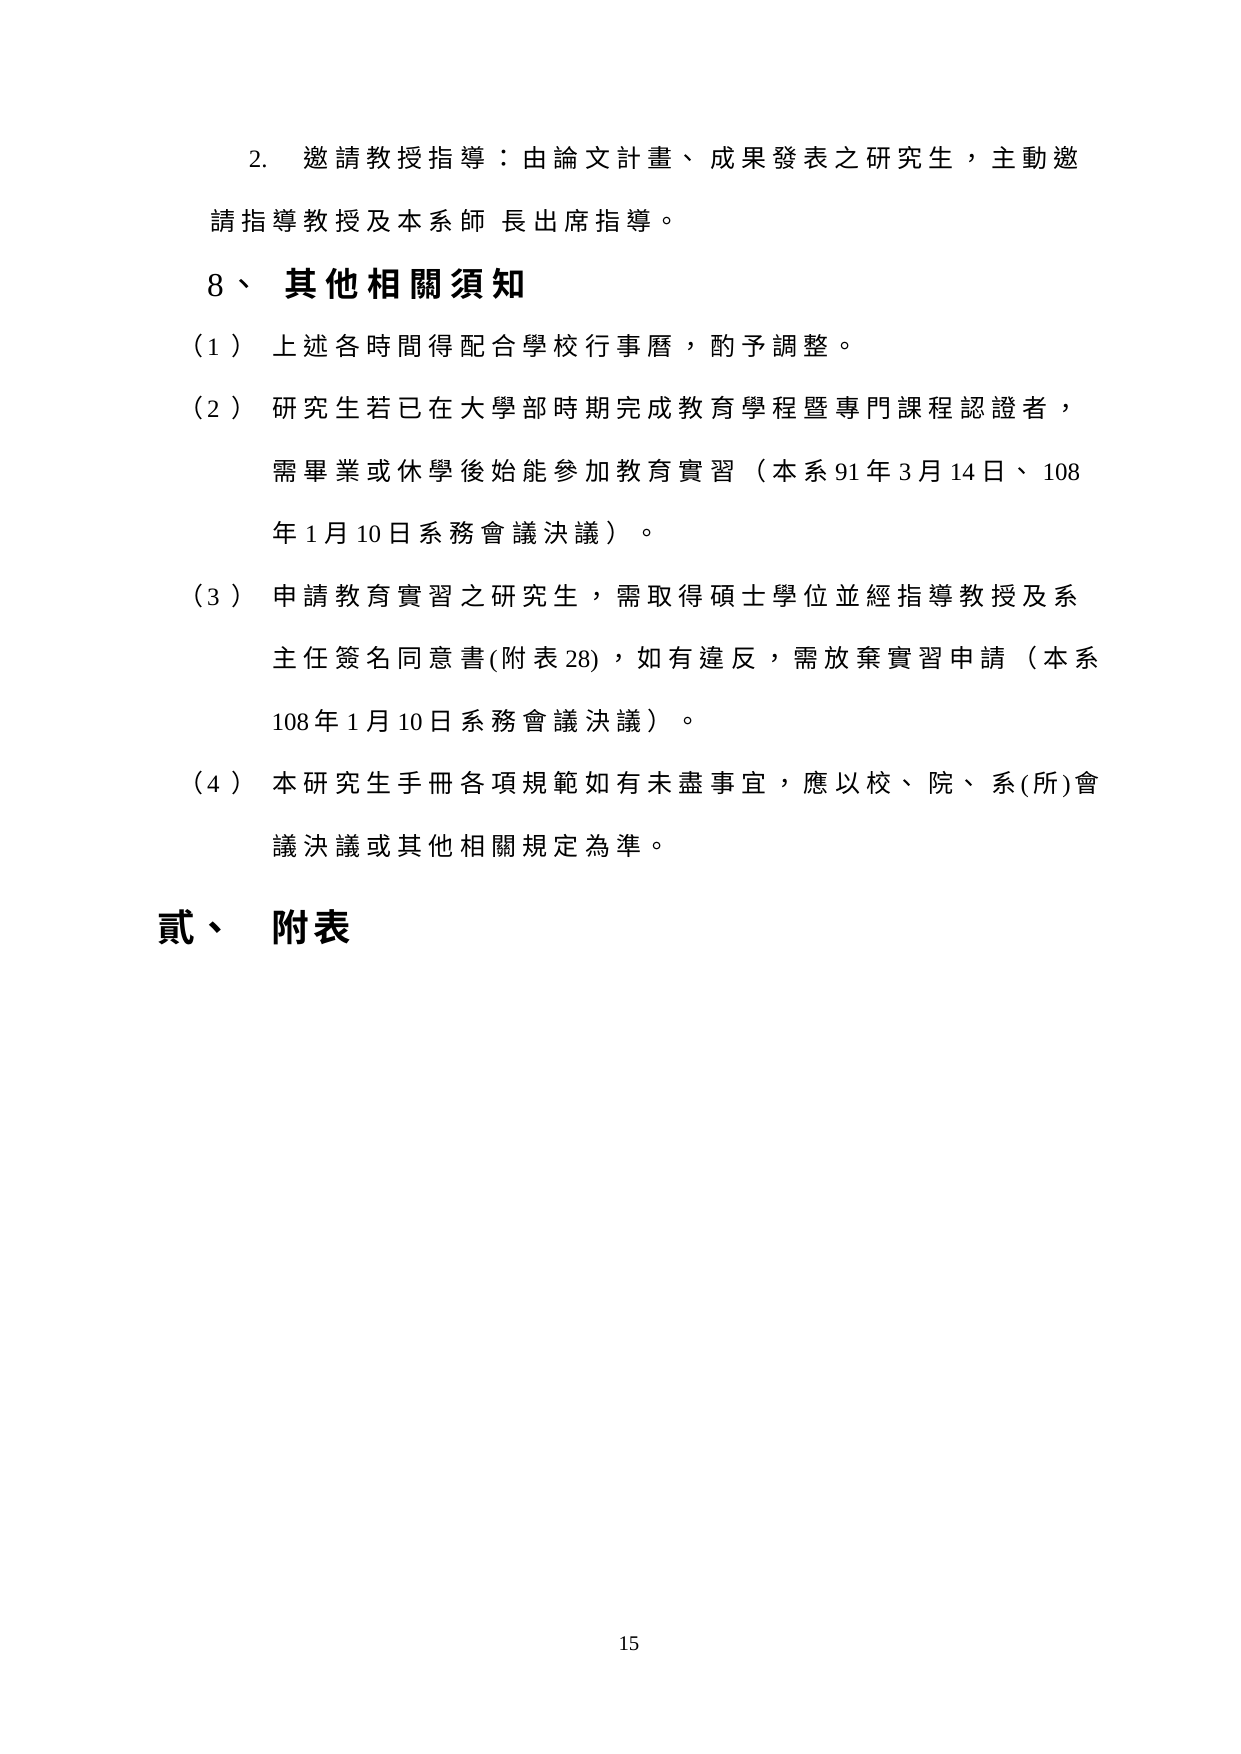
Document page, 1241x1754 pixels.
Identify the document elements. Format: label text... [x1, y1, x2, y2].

list 附表 [155, 884, 1103, 946]
list 本研究生手冊各項規範如有未盡事宜，應以校、院、系(所)會議決議或其他相關規定為準。 [174, 740, 1103, 865]
list 研究生若已在大學部時期完成教育學程暨專門課程認證者，需畢業或休學後始能參加教育實習（本系91年3月14日、108年1月10日系務會議決議）。 [174, 365, 1103, 552]
subtitle 其他相關須知 [205, 240, 1103, 302]
list 申請教育實習之研究生，需取得碩士學位並經指導教授及系主任簽名同意書(附表28)，如有違反，需放棄實習申請（本系108年1月10日系務會議決議）。 [174, 552, 1103, 740]
list 邀請教授指導：由論文計畫、成果發表之研究生，主動邀請指導教授及本系師 長出席指導。 [202, 115, 1103, 240]
list 上述各時間得配合學校行事曆，酌予調整。 [174, 302, 1103, 365]
